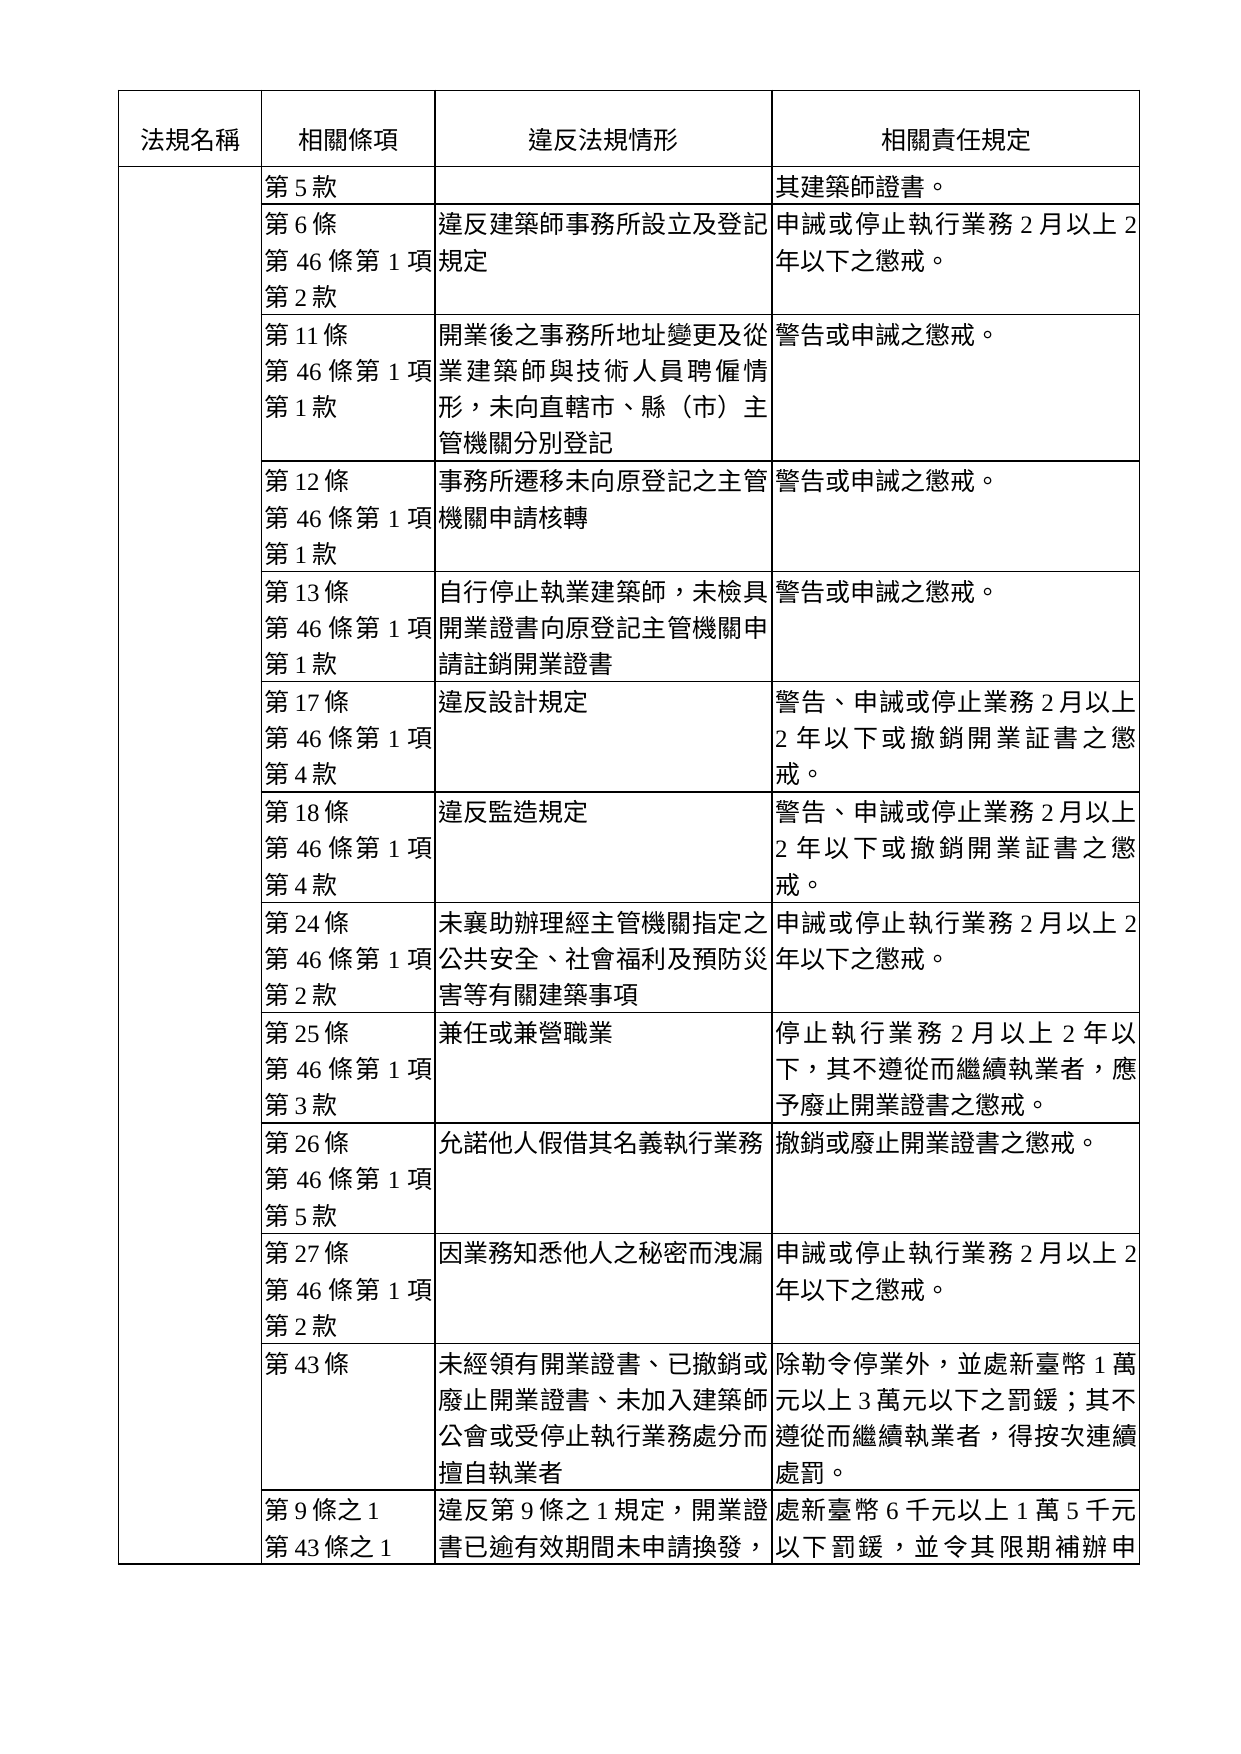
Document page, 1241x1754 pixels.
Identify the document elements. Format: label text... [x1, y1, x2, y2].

table_cell 警告或申誡之懲戒。 [773, 572, 1139, 681]
table_header 違反法規情形 [436, 91, 771, 166]
table_cell 違反第9條之1規定，開業證書已逾有效期間未申請換發， [436, 1491, 771, 1563]
table_cell 第13條 第46條第1項第1款 [262, 572, 434, 681]
table_cell 第18條 第46條第1項第4款 [262, 793, 434, 901]
table_cell 第26條 第46條第1項第5款 [262, 1124, 434, 1232]
table_cell 警告、申誡或停止業務2月以上2年以下或撤銷開業証書之懲戒。 [773, 682, 1139, 791]
table_cell 第24條 第46條第1項第2款 [262, 903, 434, 1012]
table_cell 自行停止執業建築師，未檢具開業證書向原登記主管機關申請註銷開業證書 [436, 572, 771, 681]
table_cell 除勒令停業外，並處新臺幣1萬元以上3萬元以下之罰鍰；其不遵從而繼續執業者，得按次連續處罰。 [773, 1344, 1139, 1489]
table_cell 警告、申誡或停止業務2月以上2年以下或撤銷開業証書之懲戒。 [773, 793, 1139, 901]
table_cell 違反建築師事務所設立及登記規定 [436, 205, 771, 314]
table_cell 事務所遷移未向原登記之主管機關申請核轉 [436, 462, 771, 571]
table_cell 未襄助辦理經主管機關指定之公共安全、社會福利及預防災害等有關建築事項 [436, 903, 771, 1012]
table_header 法規名稱 [119, 91, 261, 166]
table_cell 申誡或停止執行業務2月以上2年以下之懲戒。 [773, 205, 1139, 314]
table_cell 撤銷或廢止開業證書之懲戒。 [773, 1124, 1139, 1232]
table_cell 第25條 第46條第1項第3款 [262, 1013, 434, 1122]
table_cell 因業務知悉他人之秘密而洩漏 [436, 1234, 771, 1343]
table_cell 未經領有開業證書、已撤銷或廢止開業證書、未加入建築師公會或受停止執行業務處分而擅自執業者 [436, 1344, 771, 1489]
table_cell 第9條之1 第43條之1 [262, 1491, 434, 1563]
table_cell 停止執行業務2月以上2年以下，其不遵從而繼續執業者，應予廢止開業證書之懲戒。 [773, 1013, 1139, 1122]
table_cell 違反設計規定 [436, 682, 771, 791]
table_cell 其建築師證書。 [773, 167, 1139, 203]
table_cell 第12條 第46條第1項第1款 [262, 462, 434, 571]
table_cell 兼任或兼營職業 [436, 1013, 771, 1122]
table_cell 第5款 [262, 167, 434, 203]
table_cell 第6條 第46條第1項第2款 [262, 205, 434, 314]
table_cell 處新臺幣6千元以上1萬5千元以下罰鍰，並令其限期補辦申 [773, 1491, 1139, 1563]
table_cell 警告或申誡之懲戒。 [773, 315, 1139, 460]
table_cell [436, 167, 771, 203]
table_cell 開業後之事務所地址變更及從業建築師與技術人員聘僱情形，未向直轄市、縣（市）主管機關分別登記 [436, 315, 771, 460]
table_cell 第11條 第46條第1項第1款 [262, 315, 434, 460]
table_cell 申誡或停止執行業務2月以上2年以下之懲戒。 [773, 903, 1139, 1012]
table_cell 申誡或停止執行業務2月以上2年以下之懲戒。 [773, 1234, 1139, 1343]
table_header 相關條項 [262, 91, 434, 166]
table_cell 第43條 [262, 1344, 434, 1489]
table_cell 允諾他人假借其名義執行業務 [436, 1124, 771, 1232]
table_cell 第17條 第46條第1項第4款 [262, 682, 434, 791]
table_cell [119, 167, 261, 1563]
table_cell 警告或申誡之懲戒。 [773, 462, 1139, 571]
table_cell 第27條 第46條第1項第2款 [262, 1234, 434, 1343]
table_cell 違反監造規定 [436, 793, 771, 901]
table_header 相關責任規定 [773, 91, 1139, 166]
